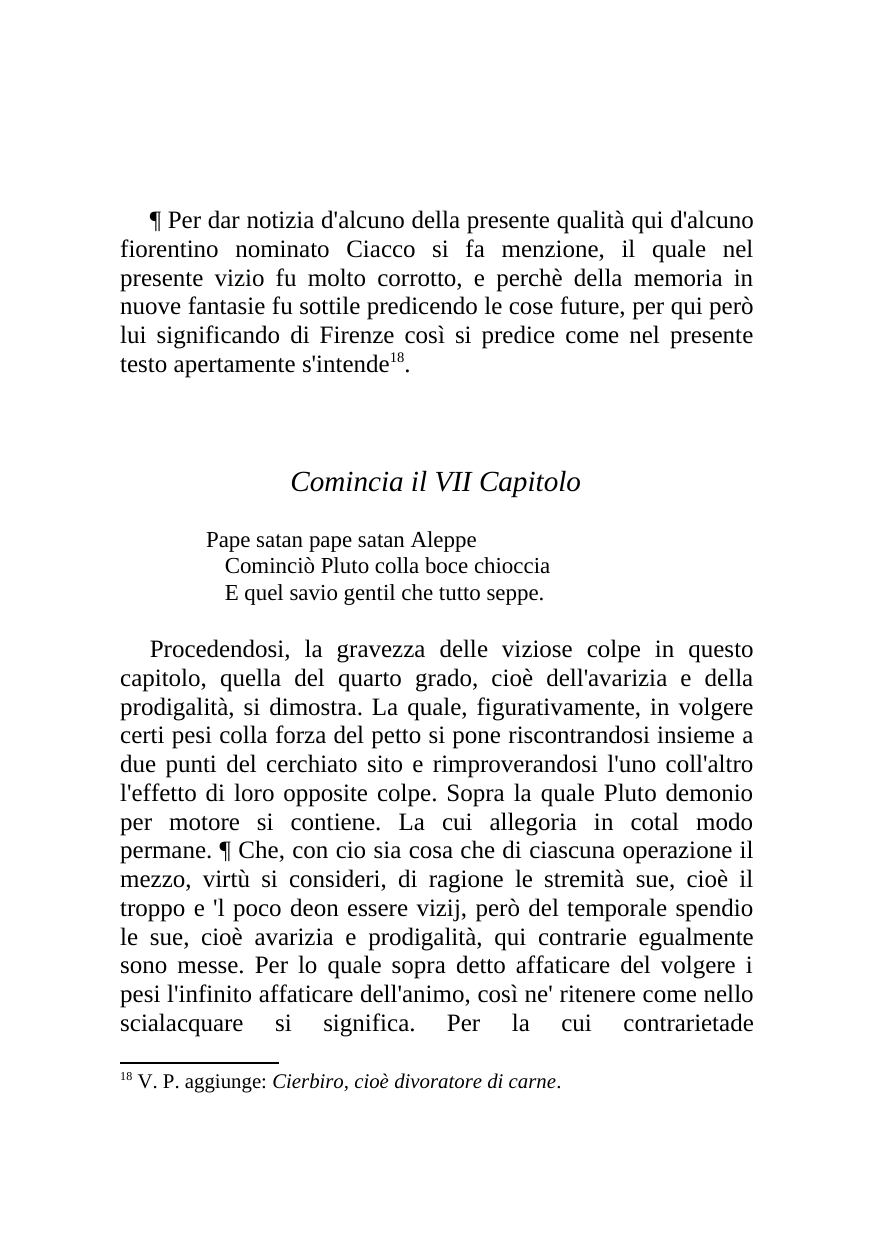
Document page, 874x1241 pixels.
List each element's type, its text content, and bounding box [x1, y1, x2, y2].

text Pape satan pape satan Aleppe [176, 526, 754, 553]
text ¶ Per dar notizia d'alcuno della presente qualità qui d'alcuno fiorentino nominato Ciacco si fa menzione, il quale nel presente vizio fu molto corrotto, e perchè della memoria in nuove fantasie fu sottile predicendo le cose future, per qui però lui significando di Firenze così si predice come nel presente testo apertamente s'intende. [120, 205, 754, 378]
text Comincia il VII Capitolo [120, 464, 754, 497]
text Procedendosi, la gravezza delle viziose colpe in questo capitolo, quella del quarto grado, cioè dell'avarizia e della prodigalità, si dimostra. La quale, figurativamente, in volgere certi pesi colla forza del petto si pone riscontrandosi insieme a due punti del cerchiato sito e rimproverandosi l'uno coll'altro l'effetto di loro opposite colpe. Sopra la quale Pluto demonio per motore si contiene. La cui allegoria in cotal modo permane. ¶ Che, con cio sia cosa che di ciascuna operazione il mezzo, virtù si consideri, di ragione le stremità sue, cioè il troppo e 'l poco deon essere vizij, però del temporale spendio le sue, cioè avarizia e prodigalità, qui contrarie egualmente sono messe. Per lo quale sopra detto affaticare del volgere i pesi l'infinito affaticare dell'animo, così ne' ritenere come nello scialacquare si significa. Per la cui contrarietade [120, 634, 754, 1037]
text Cominciò Pluto colla boce chioccia [195, 553, 754, 579]
text V. P. aggiunge: Cierbiro, cioè divoratore di carne. [120, 1069, 754, 1093]
text E quel savio gentil che tutto seppe. [195, 579, 754, 605]
